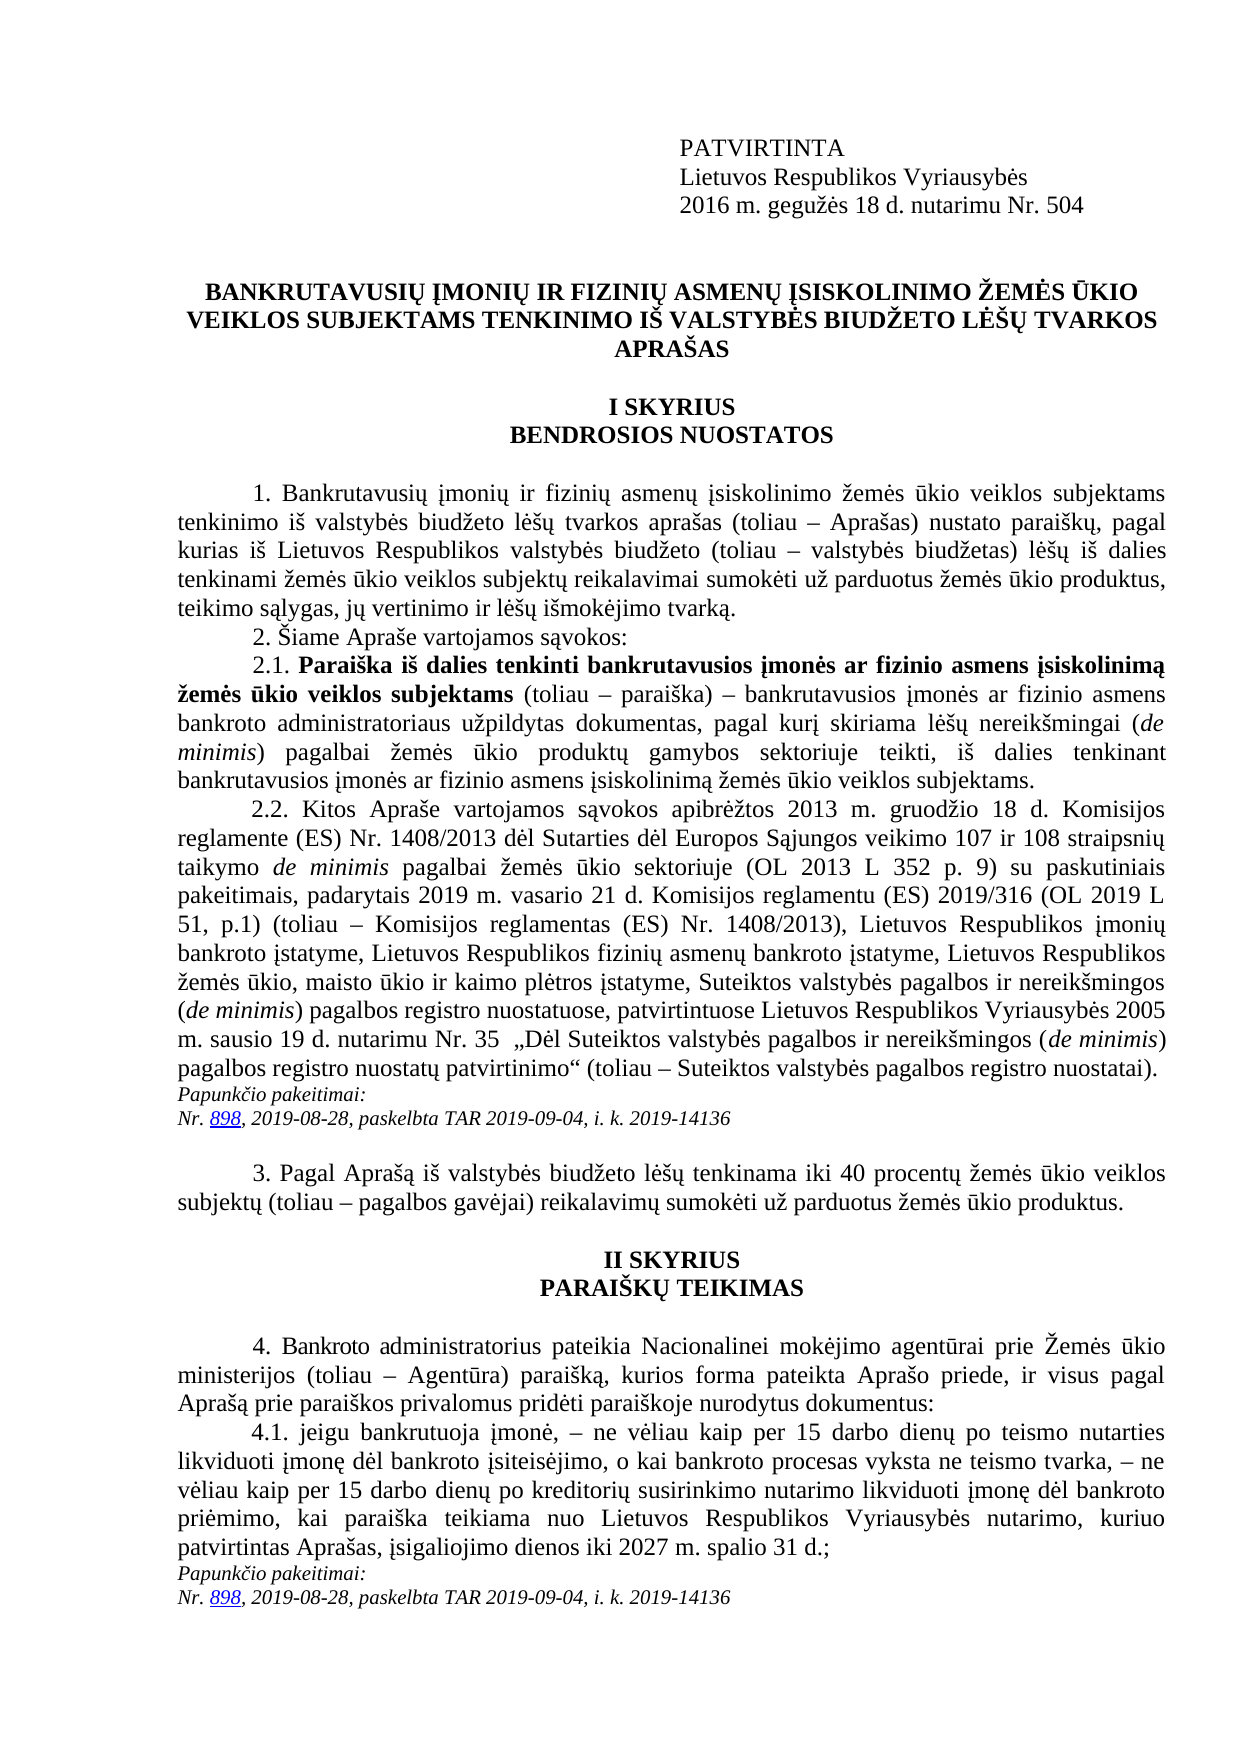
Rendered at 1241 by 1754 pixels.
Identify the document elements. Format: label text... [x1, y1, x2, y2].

text 2.2. Kitos Apraše vartojamos sąvokos apibrėžtos 2013 m. gruodžio 18 d. Komisijos reglamente (ES) Nr. 1408/2013 dėl Sutarties dėl Europos Sąjungos veikimo 107 ir 108 straipsnių taikymo de minimis pagalbai žemės ūkio sektoriuje (OL 2013 L 352 p. 9) su paskutiniais pakeitimais, padarytais 2019 m. vasario 21 d. Komisijos reglamentu (ES) 2019/316 (OL 2019 L 51, p.1) (toliau – Komisijos reglamentas (ES) Nr. 1408/2013), Lietuvos Respublikos įmonių bankroto įstatyme, Lietuvos Respublikos fizinių asmenų bankroto įstatyme, Lietuvos Respublikos žemės ūkio, maisto ūkio ir kaimo plėtros įstatyme, Suteiktos valstybės pagalbos ir nereikšmingos (de minimis) pagalbos registro nuostatuose, patvirtintuose Lietuvos Respublikos Vyriausybės 2005 m. sausio 19 d. nutarimu Nr. 35 „Dėl Suteiktos valstybės pagalbos ir nereikšmingos (de minimis) pagalbos registro nuostatų patvirtinimo“ (toliau – Suteiktos valstybės pagalbos registro nuostatai). [177, 794, 1166, 1082]
text II SKYRIUS [177, 1245, 1166, 1273]
text 2.1. Paraiška iš dalies tenkinti bankrutavusios įmonės ar fizinio asmens įsiskolinimą žemės ūkio veiklos subjektams (toliau – paraiška) – bankrutavusios įmonės ar fizinio asmens bankroto administratoriaus užpildytas dokumentas, pagal kurį skiriama lėšų nereikšmingai (de minimis) pagalbai žemės ūkio produktų gamybos sektoriuje teikti, iš dalies tenkinant bankrutavusios įmonės ar fizinio asmens įsiskolinimą žemės ūkio veiklos subjektams. [177, 650, 1166, 794]
text Nr. 898, 2019-08-28, paskelbta TAR 2019-09-04, i. k. 2019-14136 [177, 1585, 1166, 1609]
text Papunkčio pakeitimai: [177, 1082, 1166, 1106]
text Papunkčio pakeitimai: [177, 1561, 1166, 1585]
text BENDROSIOS NUOSTATOS [177, 420, 1166, 449]
text 2. Šiame Apraše vartojamos sąvokos: [177, 622, 1166, 650]
text I SKYRIUS [177, 392, 1166, 420]
text BANKRUTAVUSIŲ ĮMONIŲ IR FIZINIŲ ASMENŲ ĮSISKOLINIMO ŽEMĖS ŪKIO VEIKLOS SUBJEKTAMS TENKINIMO IŠ VALSTYBĖS BIUDŽETO LĖŠŲ TVARKOS APRAŠAS [177, 277, 1166, 363]
text 1. Bankrutavusių įmonių ir fizinių asmenų įsiskolinimo žemės ūkio veiklos subjektams tenkinimo iš valstybės biudžeto lėšų tvarkos aprašas (toliau – Aprašas) nustato paraiškų, pagal kurias iš Lietuvos Respublikos valstybės biudžeto (toliau – valstybės biudžetas) lėšų iš dalies tenkinami žemės ūkio veiklos subjektų reikalavimai sumokėti už parduotus žemės ūkio produktus, teikimo sąlygas, jų vertinimo ir lėšų išmokėjimo tvarką. [177, 478, 1166, 622]
text PARAIŠKŲ TEIKIMAS [177, 1273, 1166, 1302]
text 3. Pagal Aprašą iš valstybės biudžeto lėšų tenkinama iki 40 procentų žemės ūkio veiklos subjektų (toliau – pagalbos gavėjai) reikalavimų sumokėti už parduotus žemės ūkio produktus. [177, 1158, 1166, 1216]
text Nr. 898, 2019-08-28, paskelbta TAR 2019-09-04, i. k. 2019-14136 [177, 1106, 1166, 1130]
text 4.1. jeigu bankrutuoja įmonė, – ne vėliau kaip per 15 darbo dienų po teismo nutarties likviduoti įmonę dėl bankroto įsiteisėjimo, o kai bankroto procesas vyksta ne teismo tvarka, – ne vėliau kaip per 15 darbo dienų po kreditorių susirinkimo nutarimo likviduoti įmonę dėl bankroto priėmimo, kai paraiška teikiama nuo Lietuvos Respublikos Vyriausybės nutarimo, kuriuo patvirtintas Aprašas, įsigaliojimo dienos iki 2027 m. spalio 31 d.; [177, 1417, 1166, 1561]
text 4. Bankroto administratorius pateikia Nacionalinei mokėjimo agentūrai prie Žemės ūkio ministerijos (toliau – Agentūra) paraišką, kurios forma pateikta Aprašo priede, ir visus pagal Aprašą prie paraiškos privalomus pridėti paraiškoje nurodytus dokumentus: [177, 1331, 1166, 1417]
text PATVIRTINTA Lietuvos Respublikos Vyriausybės 2016 m. gegužės 18 d. nutarimu Nr. 504 [679, 133, 1166, 219]
